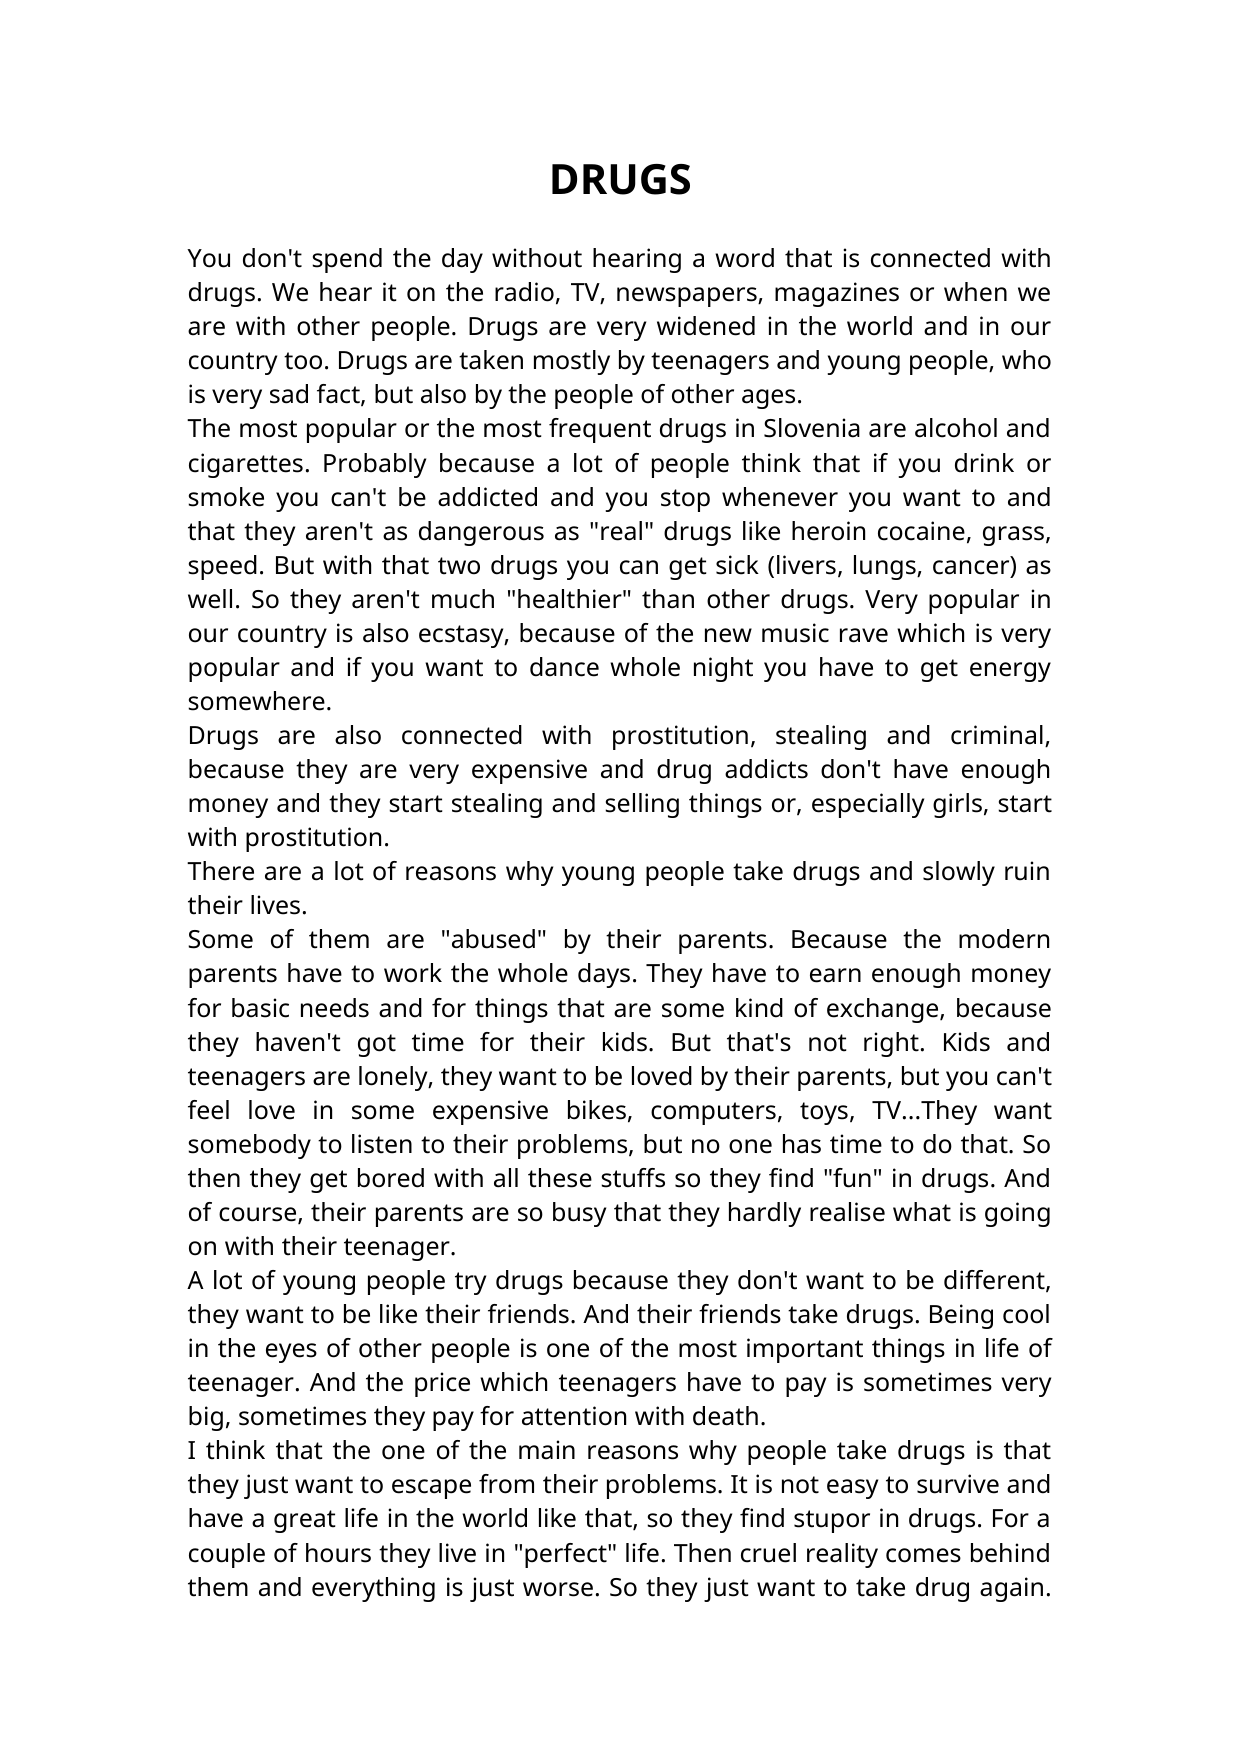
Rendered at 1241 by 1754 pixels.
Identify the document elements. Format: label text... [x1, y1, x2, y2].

text Some of them are "abused" by their parents. Because the modern parents have to work the whole days. They have to earn enough money for basic needs and for things that are some kind of exchange, because they haven't got time for their kids. But that's not right. Kids and teenagers are lonely, they want to be loved by their parents, but you can't feel love in some expensive bikes, computers, toys, TV...They want somebody to listen to their problems, but no one has time to do that. So then they get bored with all these stuffs so they find "fun" in drugs. And of course, their parents are so busy that they hardly realise what is going on with their teenager. [187, 922, 1053, 1263]
text Drugs are also connected with prostitution, stealing and criminal, because they are very expensive and drug addicts don't have enough money and they start stealing and selling things or, especially girls, start with prostitution. [187, 718, 1053, 854]
text You don't spend the day without hearing a word that is connected with drugs. We hear it on the radio, TV, newspapers, magazines or when we are with other people. Drugs are very widened in the world and in our country too. Drugs are taken mostly by teenagers and young people, who is very sad fact, but also by the people of other ages. [187, 241, 1053, 411]
text A lot of young people try drugs because they don't want to be different, they want to be like their friends. And their friends take drugs. Being cool in the eyes of other people is one of the most important things in life of teenager. And the price which teenagers have to pay is sometimes very big, sometimes they pay for attention with death. [187, 1263, 1053, 1433]
text The most popular or the most frequent drugs in Slovenia are alcohol and cigarettes. Probably because a lot of people think that if you drink or smoke you can't be addicted and you stop whenever you want to and that they aren't as dangerous as "real" drugs like heroin cocaine, grass, speed. But with that two drugs you can get sick (livers, lungs, cancer) as well. So they aren't much "healthier" than other drugs. Very popular in our country is also ecstasy, because of the new music rave which is very popular and if you want to dance whole night you have to get energy somewhere. [187, 411, 1053, 718]
text There are a lot of reasons why young people take drugs and slowly ruin their lives. [187, 854, 1053, 922]
text I think that the one of the main reasons why people take drugs is that they just want to escape from their problems. It is not easy to survive and have a great life in the world like that, so they find stupor in drugs. For a couple of hours they live in "perfect" life. Then cruel reality comes behind them and everything is just worse. So they just want to take drug again. [187, 1433, 1053, 1603]
text DRUGS [187, 150, 1053, 207]
